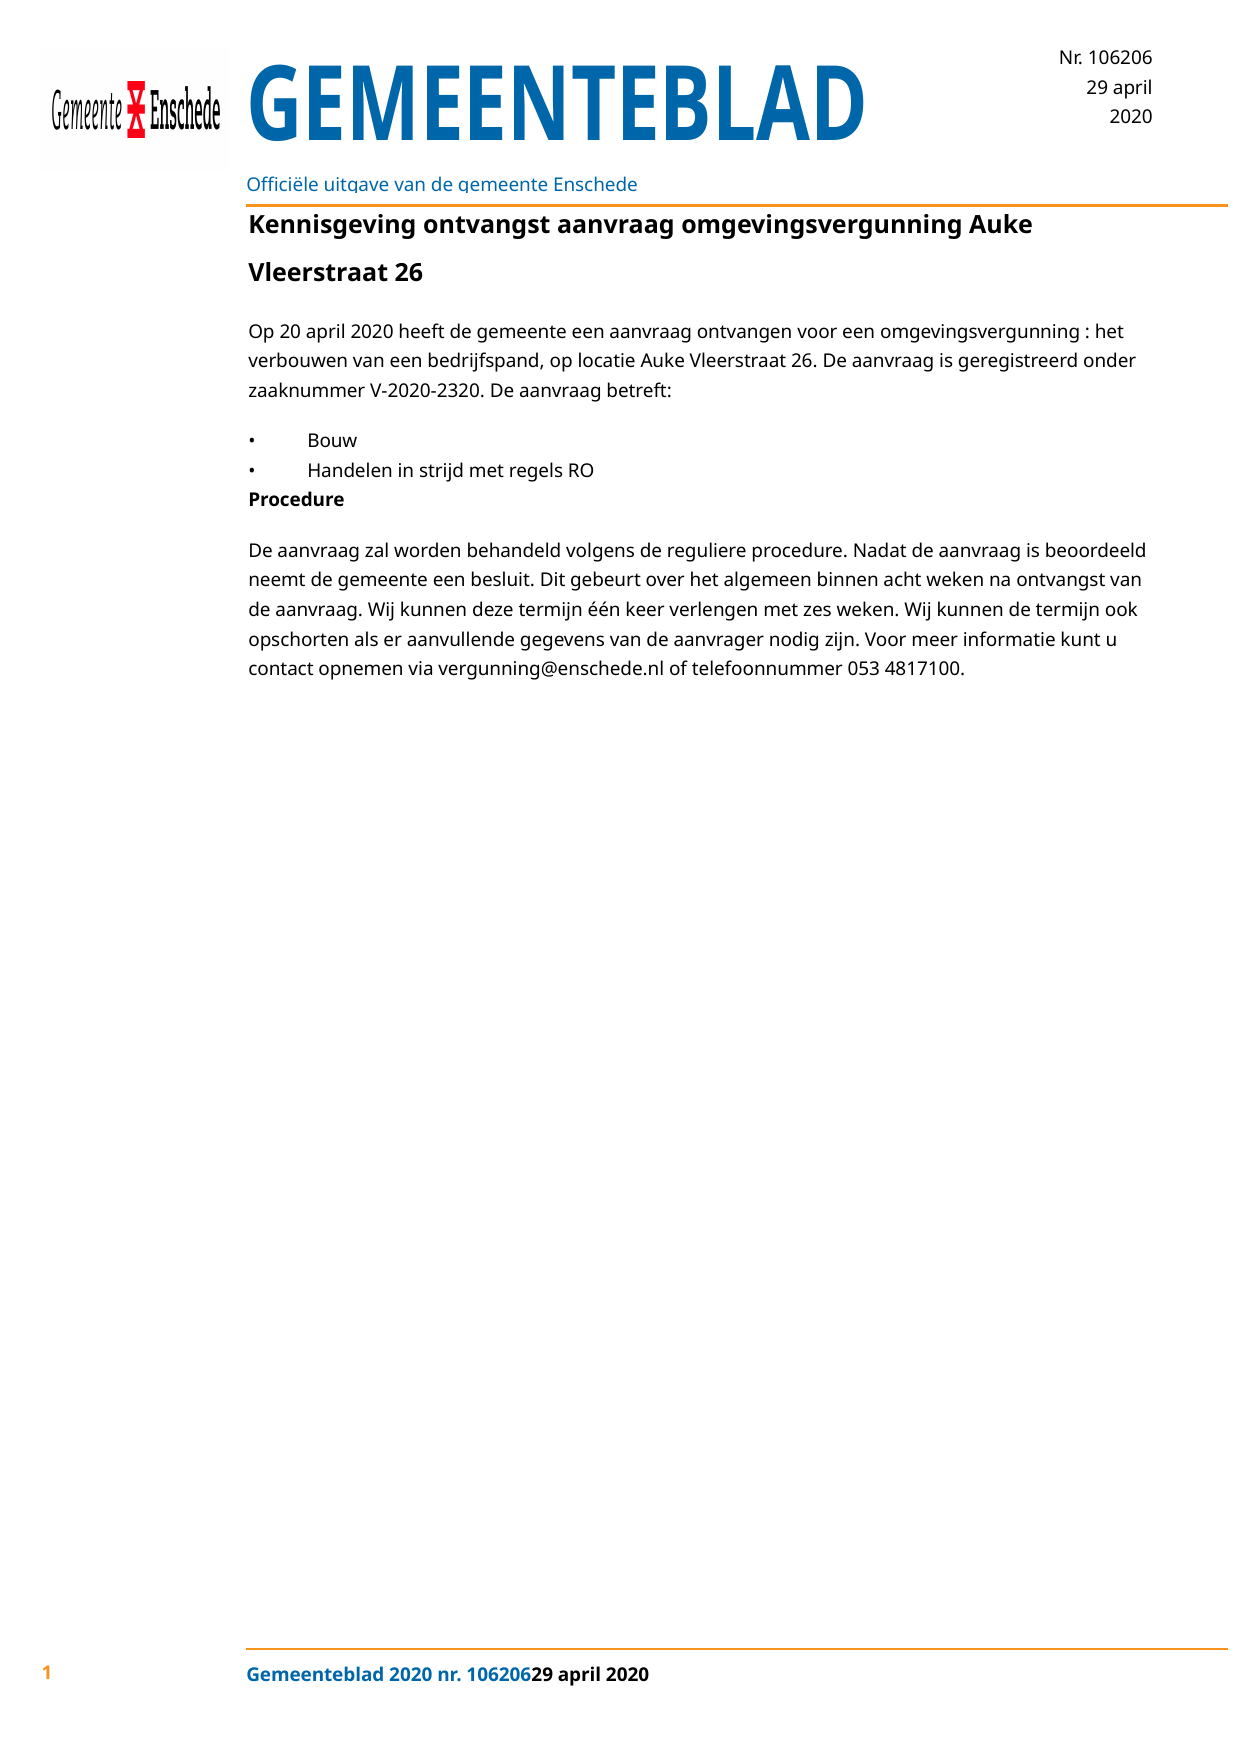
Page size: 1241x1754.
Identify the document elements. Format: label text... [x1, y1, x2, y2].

picture [41, 47, 231, 172]
text De aanvraag zal worden behandeld volgens de reguliere procedure. Nadat de aanvraag is beoordeeld neemt de gemeente een besluit. Dit gebeurt over het algemeen binnen acht weken na ontvangst van de aanvraag. Wij kunnen deze termijn één keer verlengen met zes weken. Wij kunnen de termijn ook opschorten als er aanvullende gegevens van de aanvrager nodig zijn. Voor meer informatie kunt u contact opnemen via vergunning@enschede.nl of telefoonnummer 053 4817100. [248, 537, 1152, 681]
text Op 20 april 2020 heeft de gemeente een aanvraag ontvangen voor een omgevingsvergunning : het verbouwen van een bedrijfspand, op locatie Auke Vleerstraat 26. De aanvraag is geregistreerd onder zaaknummer V-2020-2320. De aanvraag betreft: [248, 318, 1152, 403]
list Handelen in strijd met regels RO [248, 457, 1152, 483]
text Kennisgeving ontvangst aanvraag omgevingsvergunning Auke Vleerstraat 26 [248, 207, 1152, 288]
text Procedure [248, 487, 1152, 512]
list Bouw [248, 427, 1152, 453]
